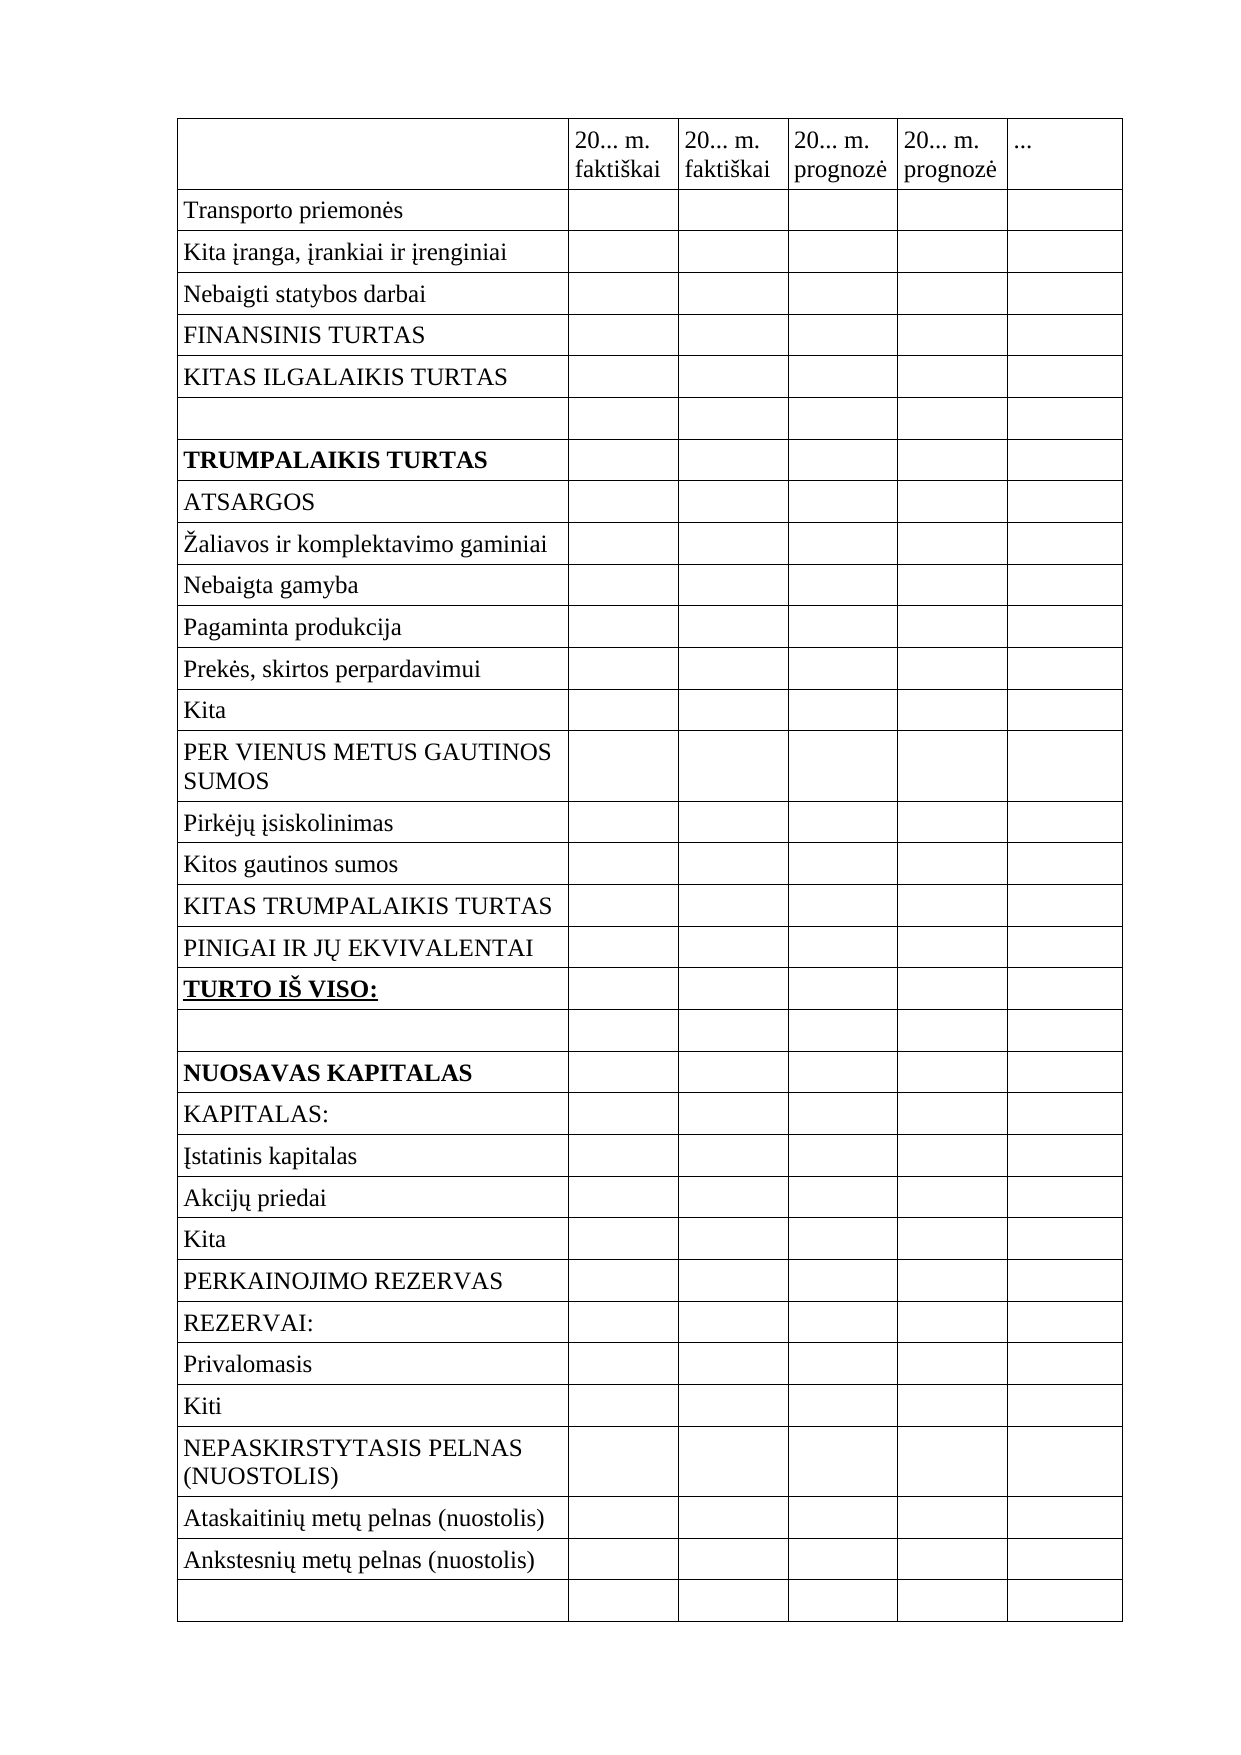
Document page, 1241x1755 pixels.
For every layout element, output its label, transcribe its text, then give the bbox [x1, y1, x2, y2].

table_cell [679, 1218, 788, 1259]
table_cell [569, 885, 678, 926]
table_cell [679, 1302, 788, 1342]
table_cell [789, 1218, 897, 1259]
table_cell [679, 1580, 788, 1621]
table_cell [789, 440, 897, 480]
table_cell NEPASKIRSTYTASIS PELNAS (NUOSTOLIS) [178, 1427, 568, 1496]
table_cell [569, 273, 678, 313]
table_cell [1008, 315, 1122, 355]
table_cell [1008, 273, 1122, 313]
table_cell [569, 481, 678, 522]
table_cell [898, 843, 1007, 884]
table_cell [679, 315, 788, 355]
table_cell [679, 356, 788, 397]
table_cell [569, 802, 678, 842]
table_cell [789, 273, 897, 313]
table_cell [679, 1093, 788, 1134]
table_header [178, 119, 568, 188]
table_cell REZERVAI: [178, 1302, 568, 1342]
table_cell [789, 1093, 897, 1134]
table_cell [679, 565, 788, 605]
table_cell Turto iš viso: [178, 968, 568, 1009]
table_cell [898, 1218, 1007, 1259]
table_cell [898, 927, 1007, 967]
table_header 20... m. prognozė [789, 119, 897, 188]
table_cell [679, 731, 788, 801]
table_cell [789, 231, 897, 272]
table_cell [569, 1260, 678, 1301]
table_cell [898, 315, 1007, 355]
table_cell [569, 1302, 678, 1342]
table_cell [898, 968, 1007, 1009]
table_cell [789, 523, 897, 563]
table_cell [679, 1135, 788, 1176]
table_cell [569, 1497, 678, 1538]
table_cell [679, 648, 788, 688]
table_cell Žaliavos ir komplektavimo gaminiai [178, 523, 568, 563]
table_cell [1008, 885, 1122, 926]
table_cell [1008, 1052, 1122, 1092]
table_cell KITAS TRUMPALAIKIS TURTAS [178, 885, 568, 926]
table_cell [898, 356, 1007, 397]
table_cell [1008, 843, 1122, 884]
table_cell [1008, 1093, 1122, 1134]
table_cell [1008, 1010, 1122, 1051]
table_cell Transporto priemonės [178, 190, 568, 230]
table_cell [898, 481, 1007, 522]
table_cell [1008, 606, 1122, 647]
table_cell [569, 1218, 678, 1259]
table_cell [569, 1427, 678, 1496]
table_cell [898, 1093, 1007, 1134]
table_cell [898, 802, 1007, 842]
table_cell [1008, 1177, 1122, 1217]
table_cell [789, 843, 897, 884]
table_cell [569, 356, 678, 397]
table_header ... [1008, 119, 1122, 188]
table_cell [789, 356, 897, 397]
table_cell [1008, 648, 1122, 688]
table_cell [1008, 1539, 1122, 1579]
table_cell [789, 565, 897, 605]
table_cell [1008, 1135, 1122, 1176]
table_cell [789, 1580, 897, 1621]
table_cell Privalomasis [178, 1343, 568, 1384]
table_cell [679, 1177, 788, 1217]
table_cell [679, 523, 788, 563]
table_cell [178, 1580, 568, 1621]
table_cell [569, 398, 678, 438]
table_cell [1008, 481, 1122, 522]
table_cell [569, 1385, 678, 1426]
table_cell [679, 1385, 788, 1426]
table_cell [789, 1427, 897, 1496]
table_cell [898, 231, 1007, 272]
table_cell [898, 273, 1007, 313]
table_cell Ataskaitinių metų pelnas (nuostolis) [178, 1497, 568, 1538]
table_cell [1008, 1343, 1122, 1384]
table_cell [789, 1135, 897, 1176]
table_cell [679, 885, 788, 926]
table_cell [1008, 1580, 1122, 1621]
table_cell [569, 1580, 678, 1621]
table_cell [1008, 523, 1122, 563]
table_header 20... m. faktiškai [569, 119, 678, 188]
table_cell [789, 1260, 897, 1301]
table_cell [679, 1010, 788, 1051]
table_cell [1008, 356, 1122, 397]
table_cell [898, 565, 1007, 605]
table_cell [1008, 690, 1122, 730]
table_cell [898, 606, 1007, 647]
table_cell [679, 1260, 788, 1301]
table_cell [679, 802, 788, 842]
table_cell [679, 398, 788, 438]
table_cell [1008, 1427, 1122, 1496]
table_cell [898, 440, 1007, 480]
table_cell [679, 481, 788, 522]
table_cell [898, 523, 1007, 563]
table_cell [569, 690, 678, 730]
table_cell [569, 1052, 678, 1092]
table_cell [569, 315, 678, 355]
table_cell [679, 1052, 788, 1092]
table_cell [789, 190, 897, 230]
table_cell [898, 190, 1007, 230]
table_cell [1008, 1260, 1122, 1301]
table_cell [1008, 731, 1122, 801]
table_cell [789, 481, 897, 522]
table_cell [898, 1260, 1007, 1301]
table_cell [898, 1385, 1007, 1426]
table_cell [898, 1010, 1007, 1051]
table_cell [1008, 398, 1122, 438]
table_cell [898, 690, 1007, 730]
table_cell Įstatinis kapitalas [178, 1135, 568, 1176]
table_cell [898, 648, 1007, 688]
table_cell PERKAINOJIMO REZERVAS [178, 1260, 568, 1301]
table_cell [569, 606, 678, 647]
table_cell [1008, 190, 1122, 230]
table_cell [789, 606, 897, 647]
table_cell PINIGAI IR JŲ EKVIVALENTAI [178, 927, 568, 967]
table_cell [569, 843, 678, 884]
table_cell [679, 968, 788, 1009]
table_cell [789, 398, 897, 438]
table_cell [898, 1539, 1007, 1579]
table_cell Nebaigti statybos darbai [178, 273, 568, 313]
table_cell [679, 273, 788, 313]
table_cell TRUMPALAIKIS TURTAS [178, 440, 568, 480]
table_cell [679, 440, 788, 480]
table_cell [1008, 1302, 1122, 1342]
table_cell [569, 231, 678, 272]
table_cell Pirkėjų įsiskolinimas [178, 802, 568, 842]
table_cell [1008, 1385, 1122, 1426]
table_cell Akcijų priedai [178, 1177, 568, 1217]
table_cell [789, 1343, 897, 1384]
table_cell [679, 606, 788, 647]
table_cell [1008, 927, 1122, 967]
table_cell [898, 1052, 1007, 1092]
table_cell Kita [178, 690, 568, 730]
table_cell [898, 885, 1007, 926]
table_cell [789, 1177, 897, 1217]
table_cell [898, 1302, 1007, 1342]
table_cell Kitos gautinos sumos [178, 843, 568, 884]
table_cell Kiti [178, 1385, 568, 1426]
table_cell [789, 690, 897, 730]
table_cell KAPITALAS: [178, 1093, 568, 1134]
table_cell KITAS ILGALAIKIS TURTAS [178, 356, 568, 397]
table_cell [789, 1302, 897, 1342]
table_cell [1008, 802, 1122, 842]
table_cell [789, 1052, 897, 1092]
table_cell [898, 1177, 1007, 1217]
table_cell [569, 1539, 678, 1579]
table_cell [789, 1010, 897, 1051]
table_cell NUOSAVAS KAPITALAS [178, 1052, 568, 1092]
table_cell ATSARGOS [178, 481, 568, 522]
table_cell [1008, 1497, 1122, 1538]
table_cell PER VIENUS METUS GAUTINOS SUMOS [178, 731, 568, 801]
table_cell [1008, 440, 1122, 480]
table_cell [789, 1497, 897, 1538]
table_cell [569, 731, 678, 801]
table_cell [679, 843, 788, 884]
table_cell [569, 968, 678, 1009]
table_header 20... m. prognozė [898, 119, 1007, 188]
table_cell Nebaigta gamyba [178, 565, 568, 605]
table_cell [898, 731, 1007, 801]
table_cell [1008, 231, 1122, 272]
table_cell Prekės, skirtos perpardavimui [178, 648, 568, 688]
table_cell [679, 1497, 788, 1538]
table_cell [569, 1093, 678, 1134]
table_cell [679, 1539, 788, 1579]
table_cell [789, 885, 897, 926]
table_cell [178, 398, 568, 438]
table_cell [569, 523, 678, 563]
table_cell [898, 1135, 1007, 1176]
table_cell Kita įranga, įrankiai ir įrenginiai [178, 231, 568, 272]
table_cell [789, 802, 897, 842]
table_cell [789, 315, 897, 355]
table_cell [898, 1427, 1007, 1496]
table_cell [679, 231, 788, 272]
table_cell [679, 1343, 788, 1384]
table_cell Pagaminta produkcija [178, 606, 568, 647]
table_cell [679, 690, 788, 730]
table_cell [679, 190, 788, 230]
table_cell [1008, 565, 1122, 605]
table_cell [1008, 1218, 1122, 1259]
table_cell [679, 927, 788, 967]
table_cell [569, 1135, 678, 1176]
table_cell [789, 1539, 897, 1579]
table_cell [1008, 968, 1122, 1009]
table_header 20... m. faktiškai [679, 119, 788, 188]
table_cell [898, 1580, 1007, 1621]
table_cell [898, 398, 1007, 438]
table_cell [789, 927, 897, 967]
table_cell [679, 1427, 788, 1496]
table_cell [569, 927, 678, 967]
table_cell Ankstesnių metų pelnas (nuostolis) [178, 1539, 568, 1579]
table_cell [569, 190, 678, 230]
table_cell [569, 1010, 678, 1051]
table_cell [789, 1385, 897, 1426]
table_cell [569, 1177, 678, 1217]
table_cell [789, 731, 897, 801]
table_cell [898, 1497, 1007, 1538]
table_cell [898, 1343, 1007, 1384]
table_cell [789, 968, 897, 1009]
table_cell [569, 440, 678, 480]
table_cell [569, 565, 678, 605]
table_cell [569, 1343, 678, 1384]
table_cell [789, 648, 897, 688]
table_cell [569, 648, 678, 688]
table_cell [178, 1010, 568, 1051]
table_cell FINANSINIS TURTAS [178, 315, 568, 355]
table_cell Kita [178, 1218, 568, 1259]
